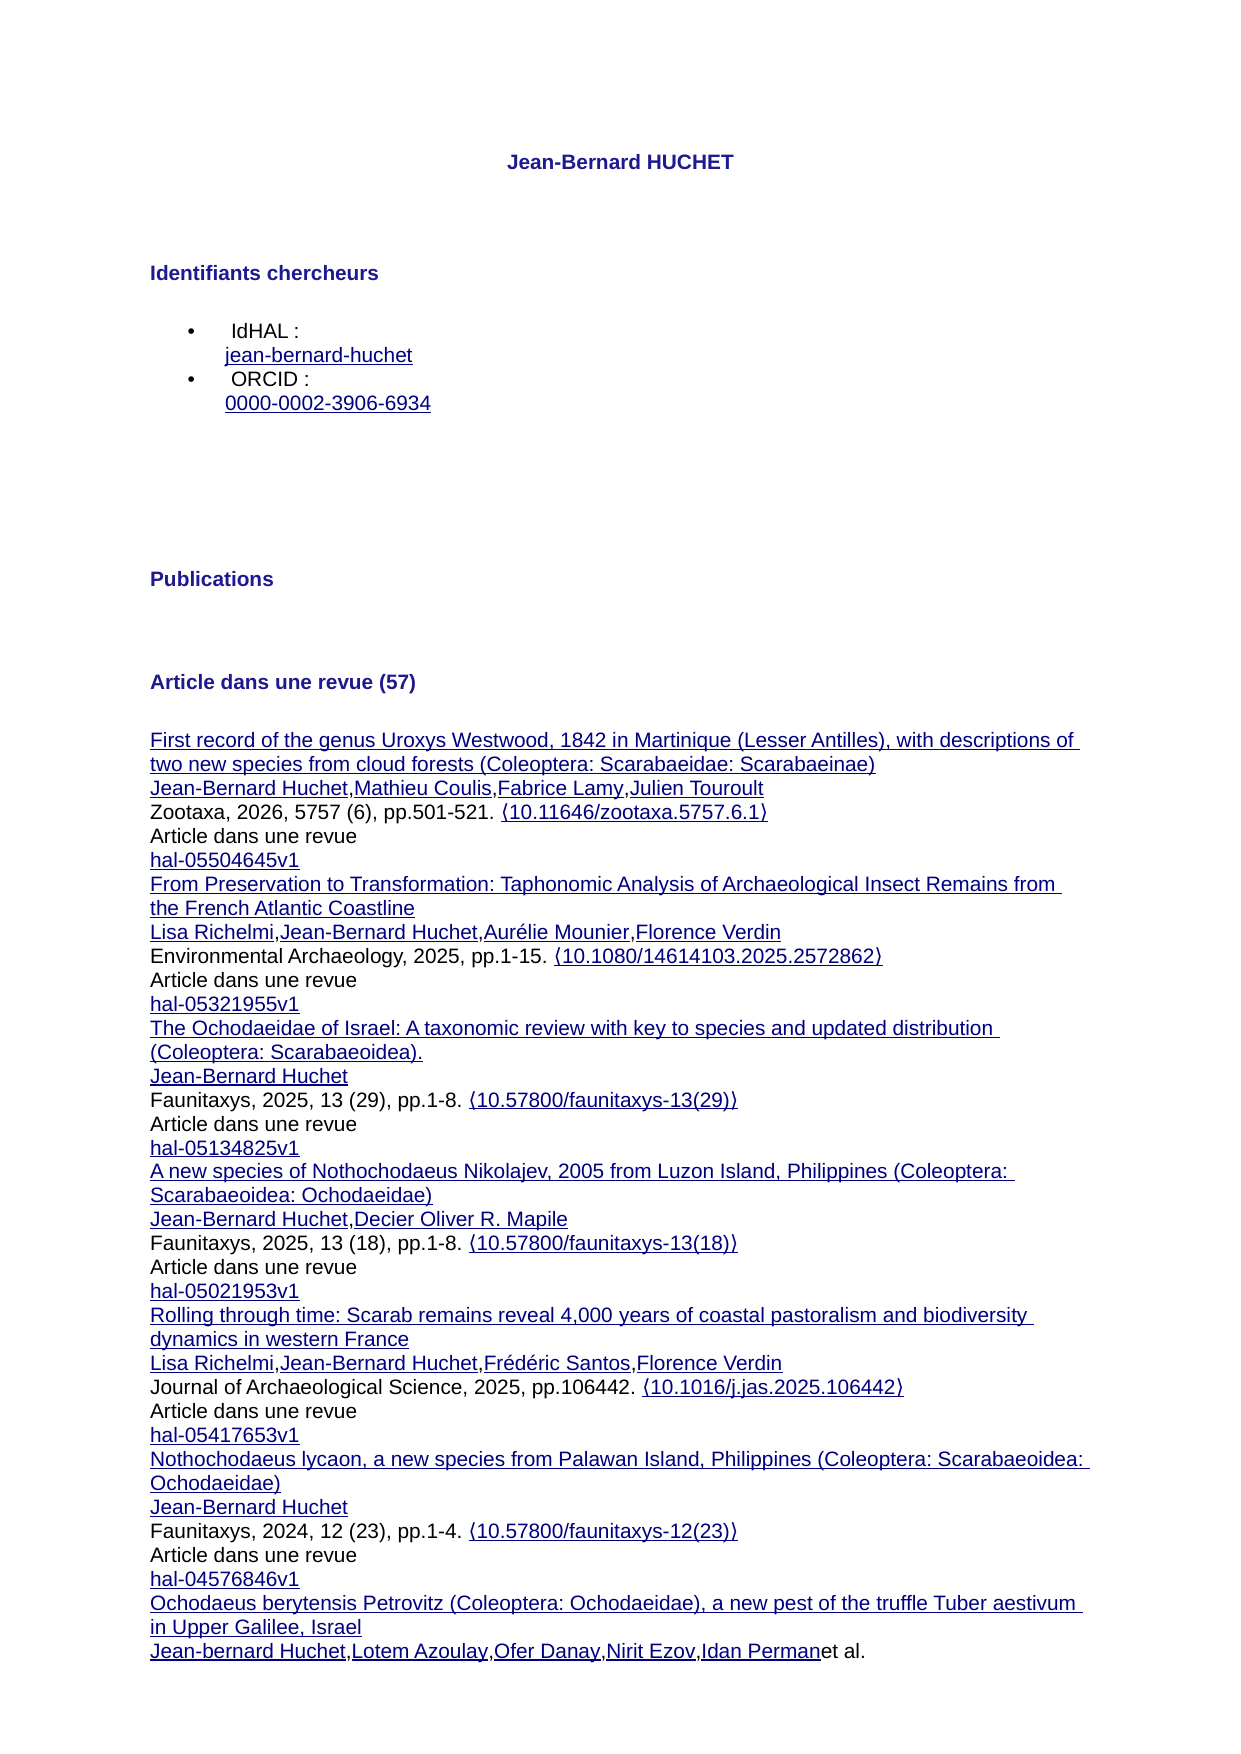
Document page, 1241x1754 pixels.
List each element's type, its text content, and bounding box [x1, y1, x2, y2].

subtitle Article dans une revue (57) [150, 670, 1090, 694]
list jean-bernard-huchet [187, 343, 1090, 367]
subtitle Publications [150, 567, 1090, 591]
table_cell A new species of Nothochodaeus Nikolajev, 2005 from Luzon Island, Philippines (Coleoptera: Scarabaeoidea: Ochodaeidae) Jean-Bernard Huchet,Decier Oliver R. Mapile Faunitaxys, 2025, 13 (18), pp.1-8. ⟨10.57800/faunitaxys-13(18)⟩ Article dans une revue hal-05021953v1 [150, 1159, 1090, 1303]
table_cell Ochodaeidae) Jean-Bernard Huchet Faunitaxys, 2024, 12 (23), pp.1-4. ⟨10.57800/faunitaxys-12(23)⟩ Article dans une revue hal-04576846v1 [150, 1469, 1090, 1591]
table_cell Ochodaeus berytensis Petrovitz (Coleoptera: Ochodaeidae), a new pest of the truffle Tuber aestivum in Upper Galilee, Israel Jean‐bernard Huchet,Lotem Azoulay,Ofer Danay,Nirit Ezov,Idan Permanet al. [150, 1591, 1090, 1662]
table_cell Rolling through time: Scarab remains reveal 4,000 years of coastal pastoralism and biodiversity dynamics in western France Lisa Richelmi,Jean-Bernard Huchet,Frédéric Santos,Florence Verdin Journal of Archaeological Science, 2025, pp.106442. ⟨10.1016/j.jas.2025.106442⟩ Article dans une revue hal-05417653v1 [150, 1303, 1090, 1447]
subtitle Identifiants chercheurs [150, 260, 1090, 284]
table_header First record of the genus Uroxys Westwood, 1842 in Martinique (Lesser Antilles), with descriptions of two new species from cloud forests (Coleoptera: Scarabaeidae: Scarabaeinae) Jean-Bernard Huchet,Mathieu Coulis,Fabrice Lamy,Julien Touroult Zootaxa, 2026, 5757 (6), pp.501-521. ⟨10.11646/zootaxa.5757.6.1⟩ Article dans une revue hal-05504645v1 [150, 728, 1090, 872]
table_cell From Preservation to Transformation: Taphonomic Analysis of Archaeological Insect Remains from the French Atlantic Coastline Lisa Richelmi,Jean-Bernard Huchet,Aurélie Mounier,Florence Verdin Environmental Archaeology, 2025, pp.1-15. ⟨10.1080/14614103.2025.2572862⟩ Article dans une revue hal-05321955v1 [150, 872, 1090, 1016]
list 0000-0002-3906-6934 [187, 391, 1090, 414]
table_cell The Ochodaeidae of Israel: A taxonomic review with key to species and updated distribution (Coleoptera: Scarabaeoidea). Jean-Bernard Huchet Faunitaxys, 2025, 13 (29), pp.1-8. ⟨10.57800/faunitaxys-13(29)⟩ Article dans une revue hal-05134825v1 [150, 1016, 1090, 1159]
table_cell Nothochodaeus lycaon, a new species from Palawan Island, Philippines (Coleoptera: Scarabaeoidea: [150, 1447, 1090, 1468]
list IdHAL : [187, 319, 1090, 343]
list ORCID : [187, 367, 1090, 391]
subtitle Jean-Bernard HUCHET [150, 150, 1090, 174]
